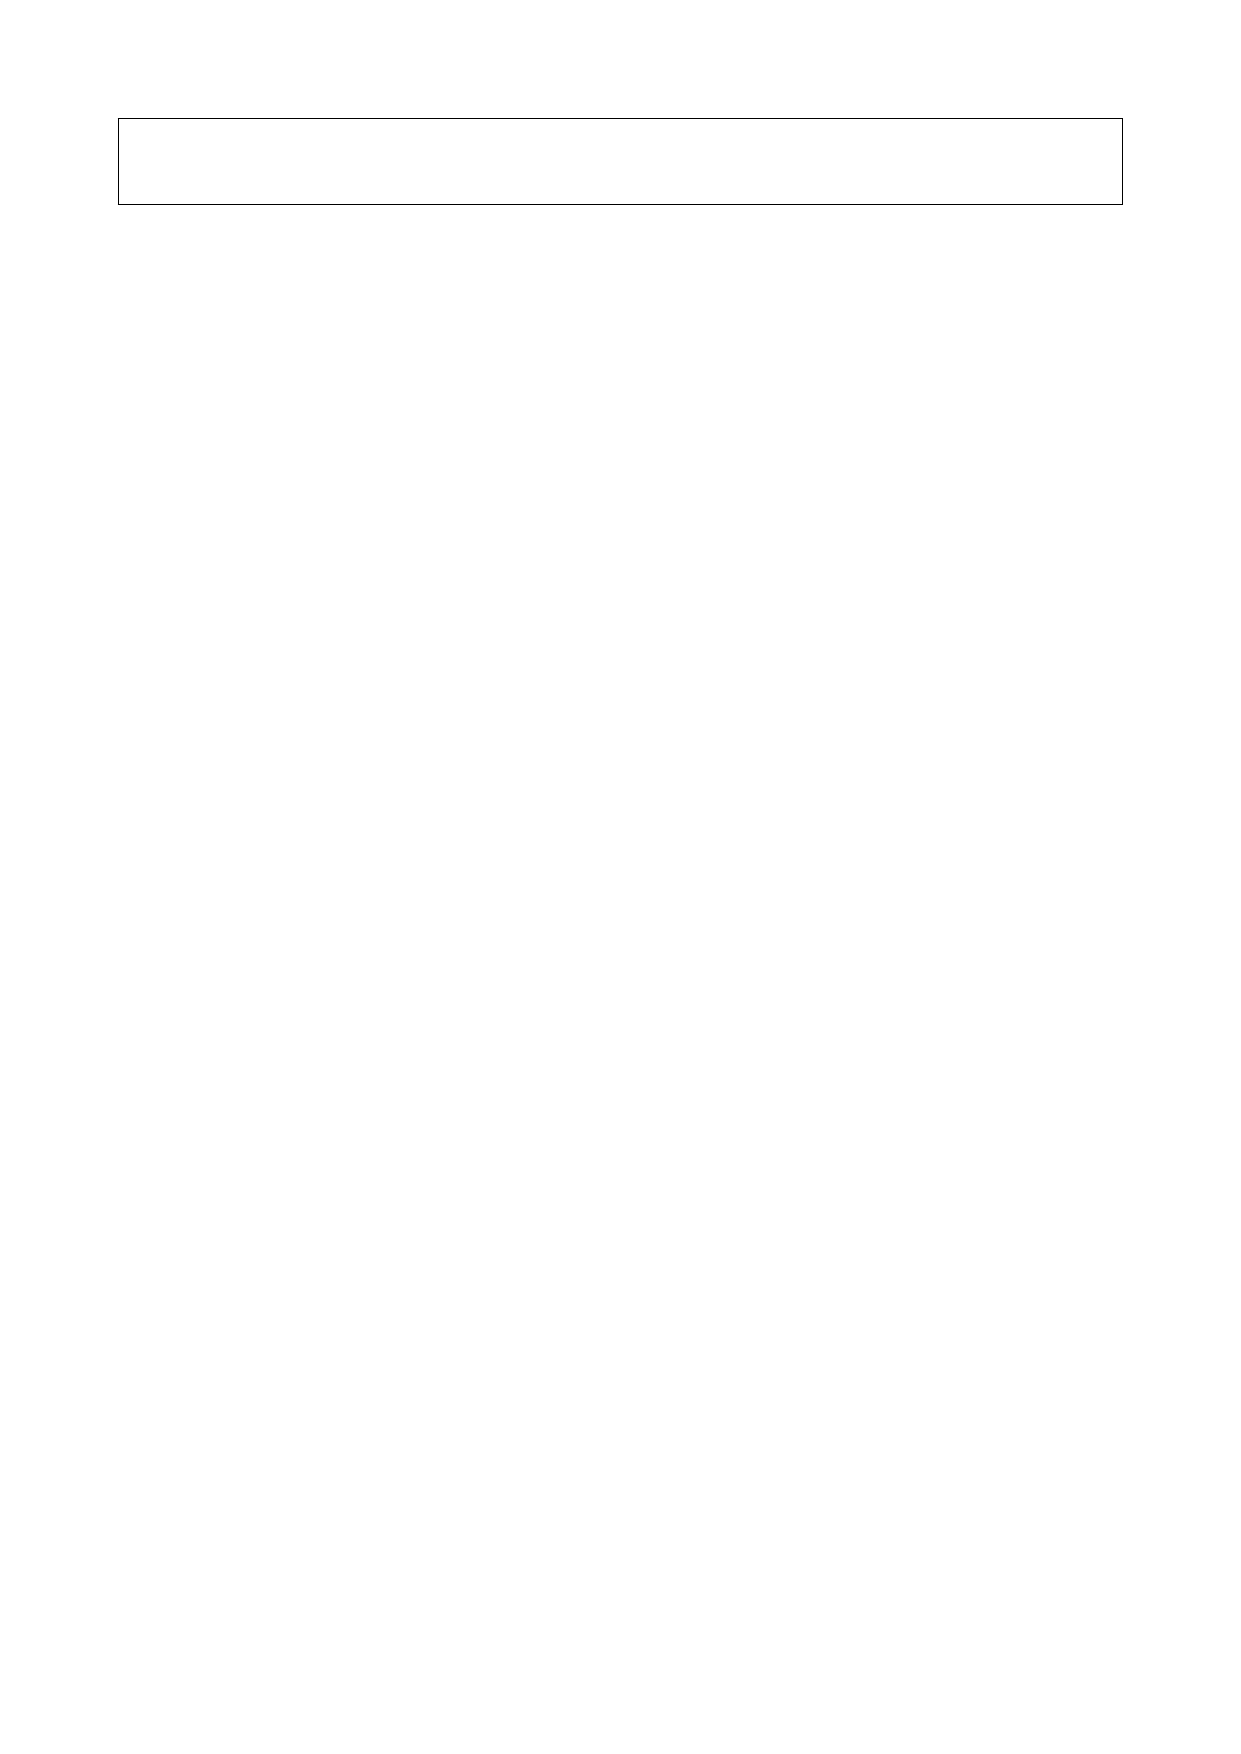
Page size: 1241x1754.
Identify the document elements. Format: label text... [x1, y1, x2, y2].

table_cell POSTE CRÉATIVITÉ [119, 119, 1122, 204]
